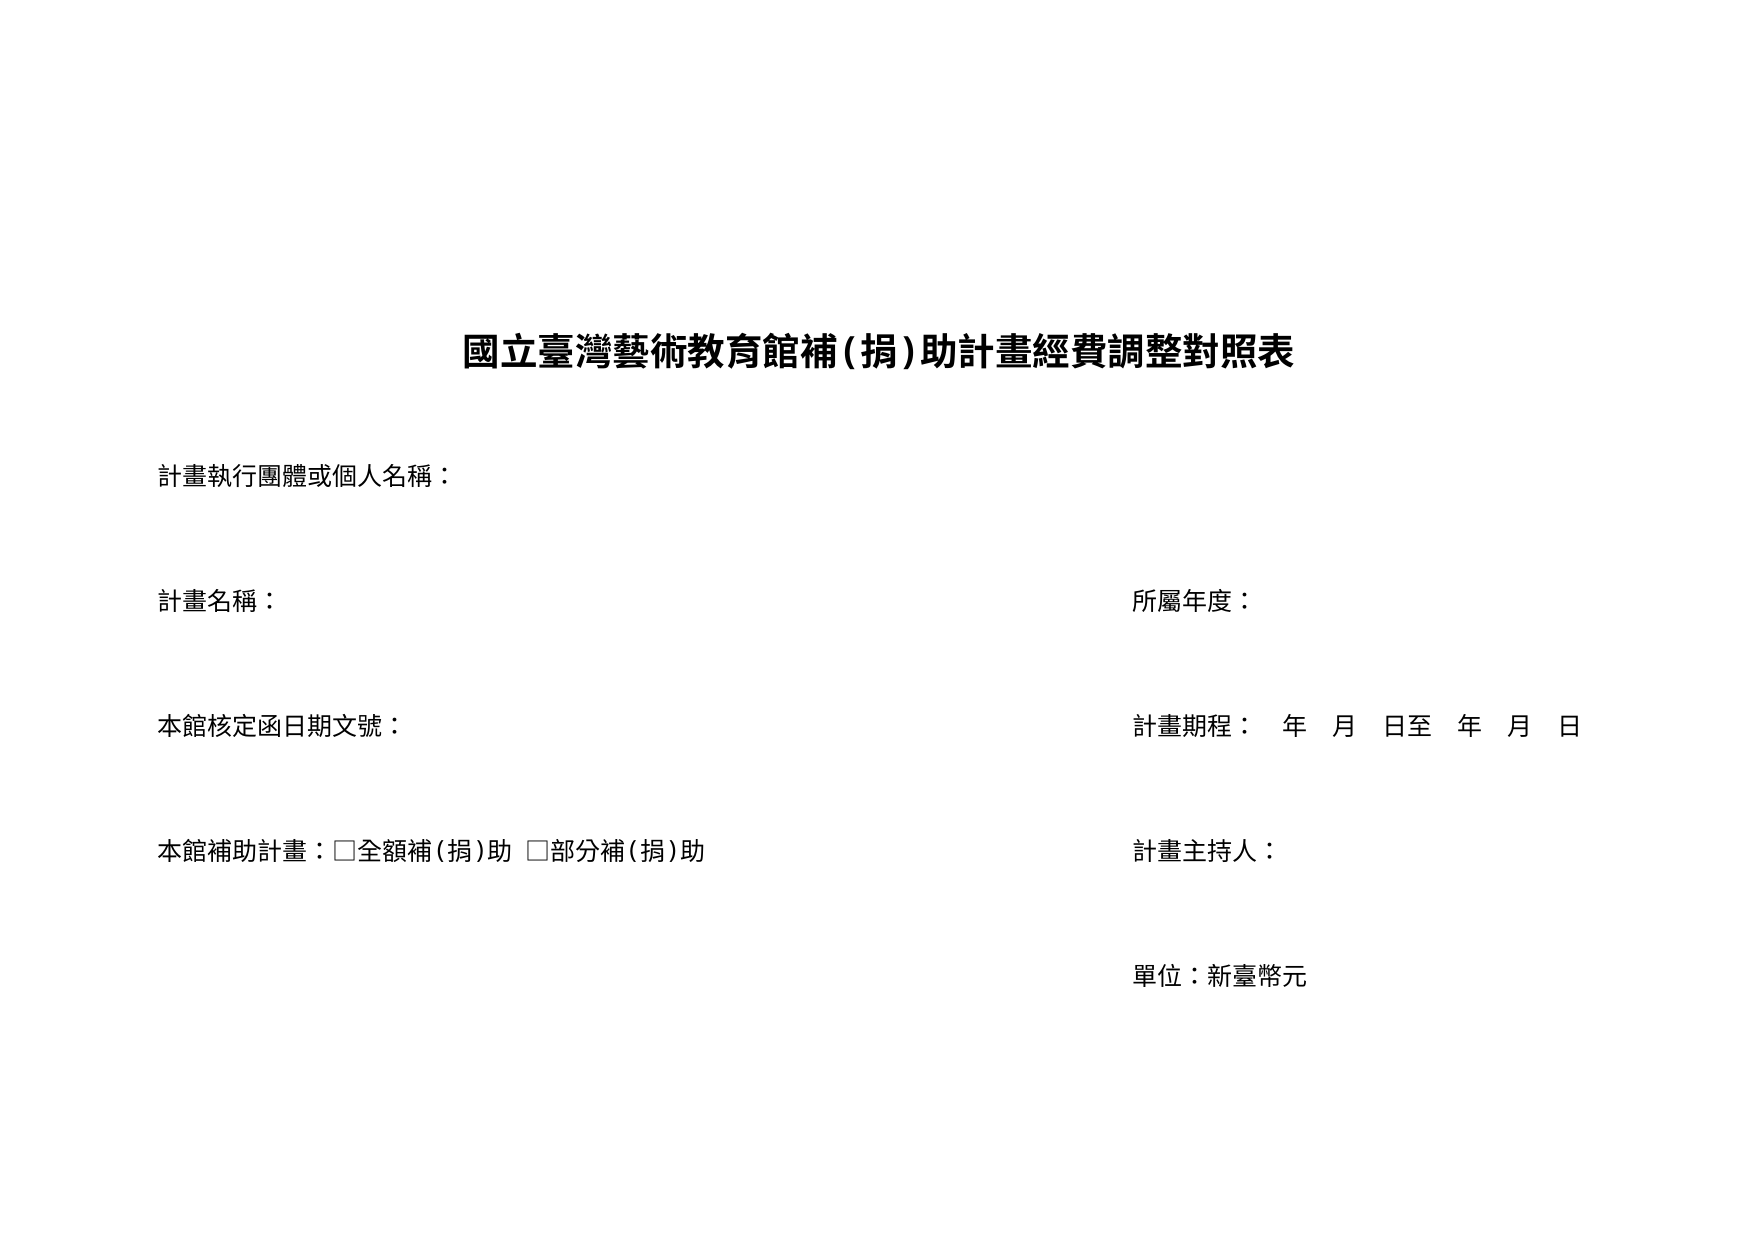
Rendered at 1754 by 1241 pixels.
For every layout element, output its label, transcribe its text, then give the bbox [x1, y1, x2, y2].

table_cell 計畫主持人： [1130, 745, 1599, 870]
table_cell [476, 495, 608, 620]
table_cell [683, 495, 758, 620]
table_cell 本館核定函日期文號： [155, 620, 476, 745]
table_cell [1336, 370, 1599, 495]
table_cell [1130, 370, 1168, 495]
table_cell 單位：新臺幣元 [1130, 870, 1599, 995]
table_cell [608, 370, 683, 495]
table_cell [383, 870, 458, 995]
table_cell [1168, 370, 1336, 495]
table_cell [608, 620, 683, 745]
table_cell 計畫執行團體或個人名稱： [155, 370, 476, 495]
table_cell [1036, 745, 1130, 870]
table_cell [476, 620, 608, 745]
table_cell [1036, 870, 1130, 995]
table_cell [758, 745, 1036, 870]
table_cell [608, 495, 683, 620]
table_cell [683, 620, 758, 745]
table_cell 所屬年度： [1130, 495, 1599, 620]
table_cell [1036, 370, 1130, 495]
table_cell [758, 620, 1036, 745]
table_cell [458, 870, 570, 995]
table_cell [720, 745, 758, 870]
table_cell [570, 870, 758, 995]
table_cell [155, 870, 383, 995]
table_cell [758, 495, 1036, 620]
table_cell 計畫名稱： [155, 495, 476, 620]
table_header 國立臺灣藝術教育館補(捐)助計畫經費調整對照表 [155, 245, 1599, 370]
table_cell 計畫期程： 年 月 日至 年 月 日 [1130, 620, 1599, 745]
table_cell [758, 870, 1036, 995]
table_cell [476, 370, 608, 495]
table_cell [1036, 620, 1130, 745]
table_cell 本館補助計畫：□全額補(捐)助 □部分補(捐)助 [155, 745, 720, 870]
table_cell [758, 370, 1036, 495]
table_cell [683, 370, 758, 495]
table_cell [1036, 495, 1130, 620]
